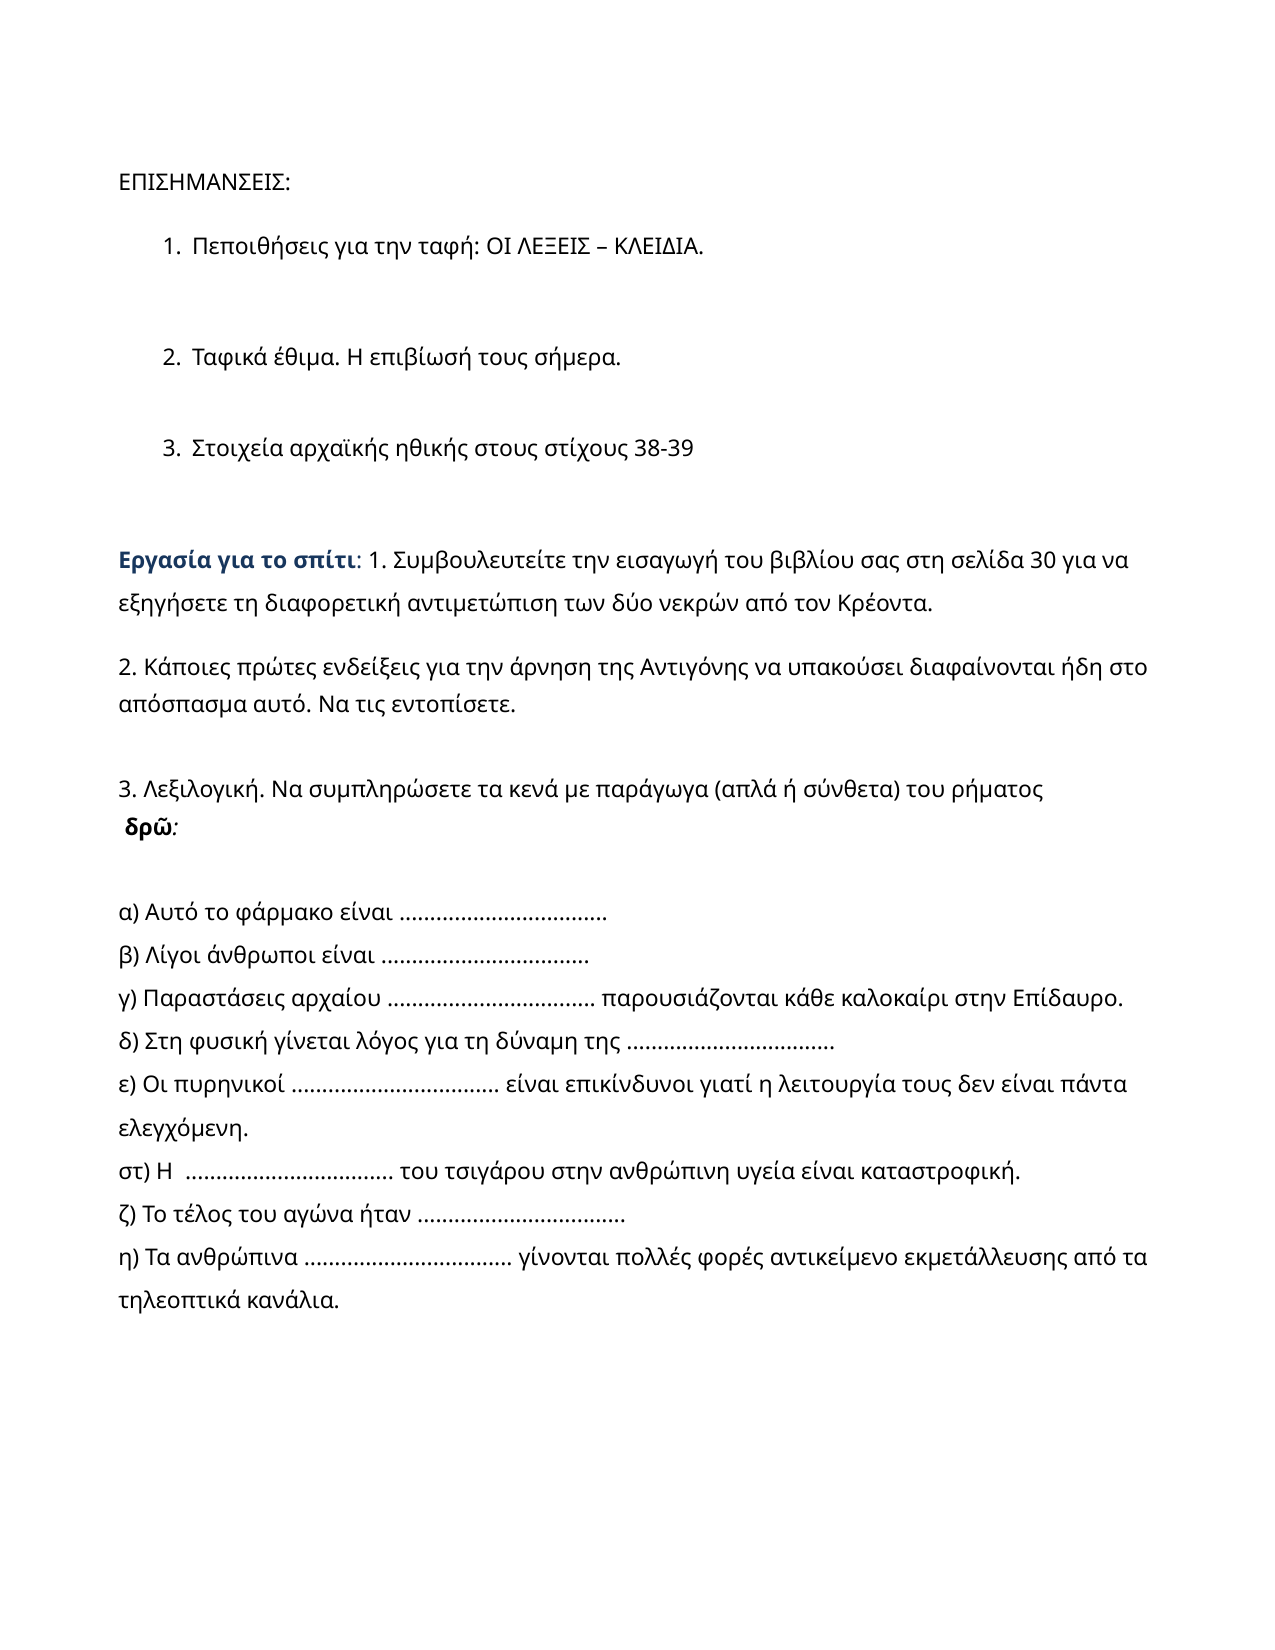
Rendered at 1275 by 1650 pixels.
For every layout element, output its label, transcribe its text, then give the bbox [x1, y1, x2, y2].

text ζ) Το τέλος του αγώνα ήταν .................................. [118, 1198, 1157, 1229]
text 3. Λεξιλογική. Να συµπληρώσετε τα κενά µε παράγωγα (απλά ή σύνθετα) του ρήματος [118, 773, 1157, 804]
list Πεποιθήσεις για την ταφή: ΟΙ ΛΕΞΕΙΣ – ΚΛΕΙΔΙΑ. [162, 230, 1157, 261]
text γ) Παραστάσεις αρχαίου .................................. παρουσιάζονται κάθε καλοκαίρι στην Επίδαυρο. [118, 982, 1157, 1013]
list Ταφικά έθιμα. Η επιβίωσή τους σήμερα. [162, 341, 1157, 372]
text α) Αυτό το φάρµακο είναι .................................. [118, 896, 1157, 927]
text δ) Στη φυσική γίνεται λόγος για τη δύναµη της .................................. [118, 1025, 1157, 1056]
text Εργασία για το σπίτι: 1. Συμβουλευτείτε την εισαγωγή του βιβλίου σας στη σελίδα 30 για να εξηγήσετε τη διαφορετική αντιμετώπιση των δύο νεκρών από τον Κρέοντα. [118, 543, 1157, 618]
text δρῶ: [118, 811, 1157, 842]
text η) Τα ανθρώπινα .................................. γίνονται πολλές φορές αντικείµενο εκµετάλλευσης από τα τηλεοπτικά κανάλια. [118, 1241, 1157, 1315]
text 2. Κάποιες πρώτες ενδείξεις για την άρνηση της Αντιγόνης να υπακούσει διαφαίνονται ήδη στο απόσπασμα αυτό. Να τις εντοπίσετε. [118, 651, 1157, 719]
text β) Λίγοι άνθρωποι είναι .................................. [118, 939, 1157, 970]
list Στοιχεία αρχαϊκής ηθικής στους στίχους 38-39 [162, 432, 1157, 463]
text ε) Οι πυρηνικοί .................................. είναι επικίνδυνοι γιατί η λειτουργία τους δεν είναι πάντα ελεγχόµενη. [118, 1068, 1157, 1143]
text ΕΠΙΣΗΜΑΝΣΕΙΣ: [118, 166, 1157, 197]
text στ) Η .................................. του τσιγάρου στην ανθρώπινη υγεία είναι καταστροφική. [118, 1154, 1157, 1186]
